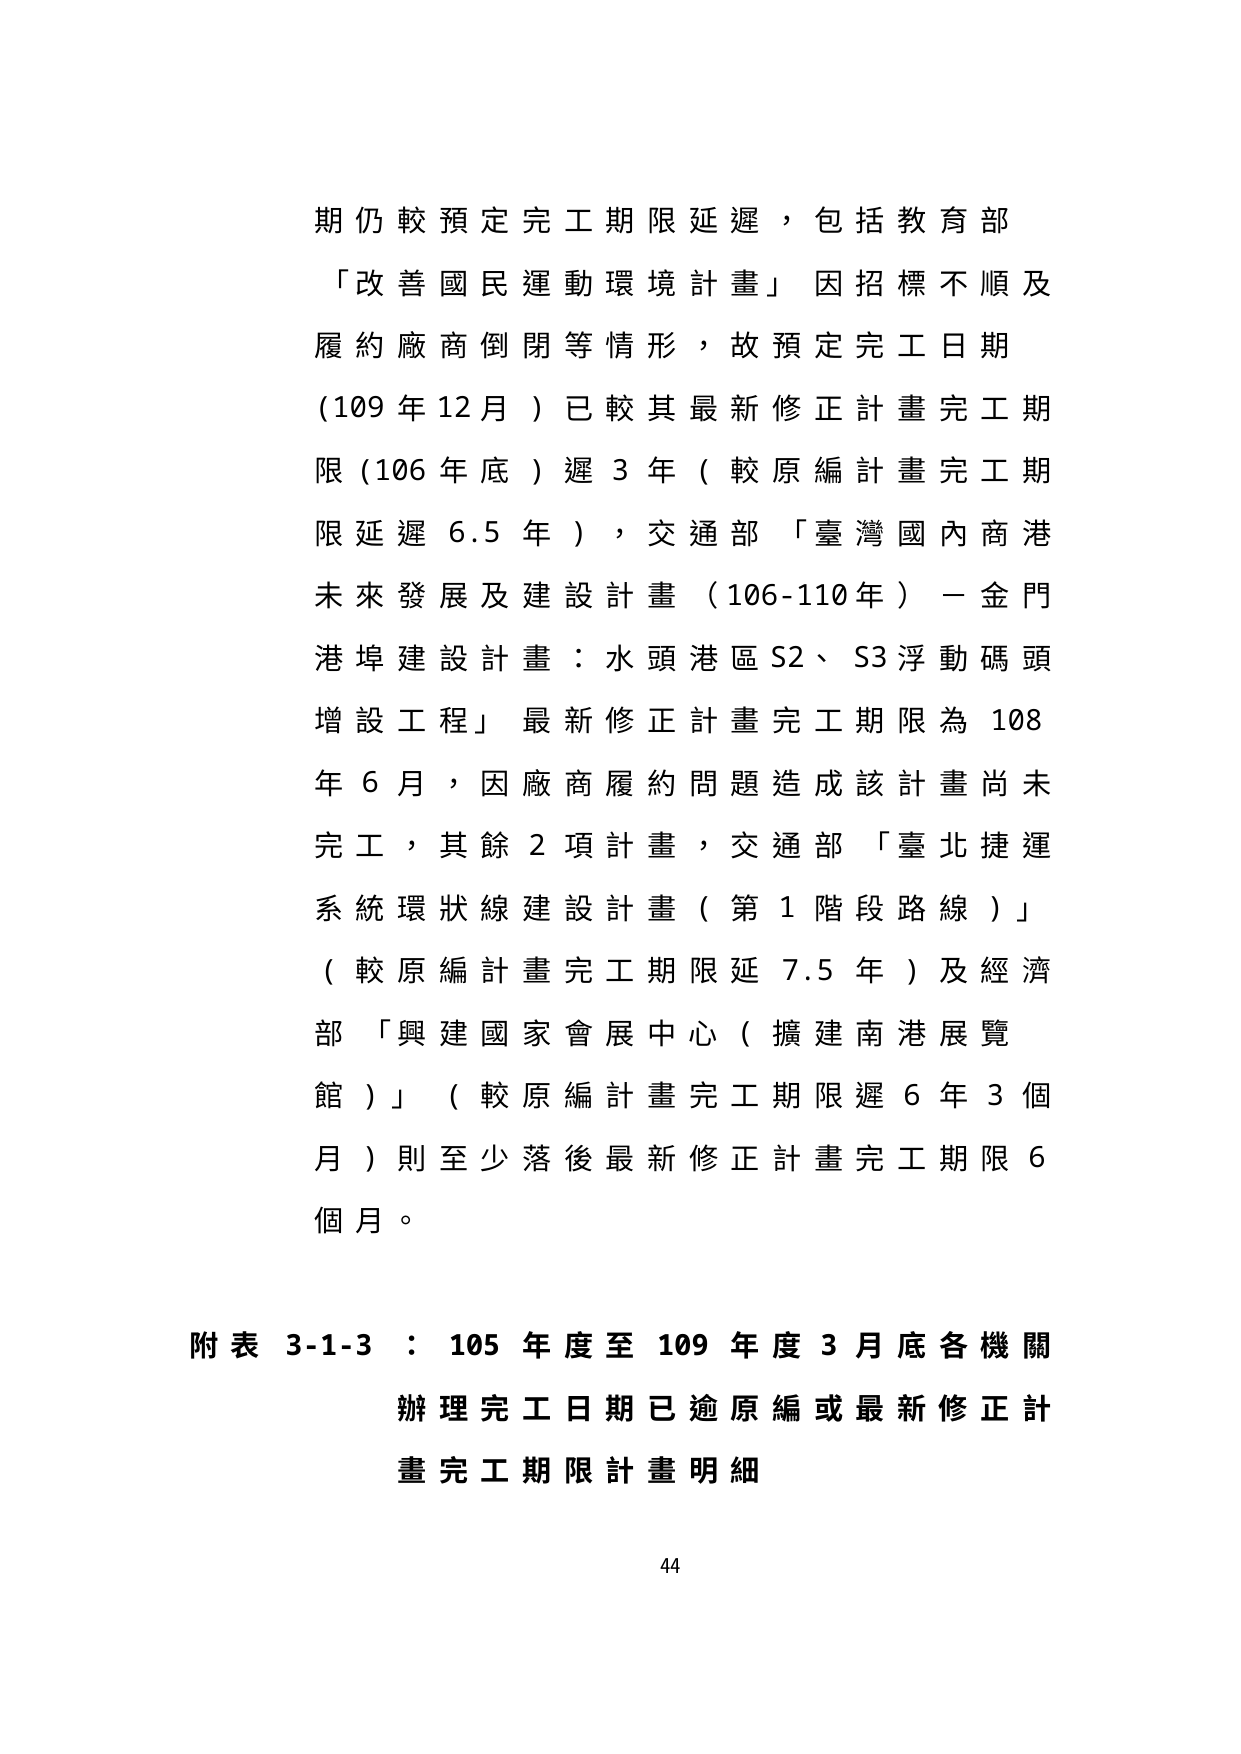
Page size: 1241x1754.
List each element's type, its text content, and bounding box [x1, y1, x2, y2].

text 期仍較預定完工期限延遲，包括教育部「改善國民運動環境計畫」因招標不順及履約廠商倒閉等情形，故預定完工日期(109年12月)已較其最新修正計畫完工期限(106年底)遲3年(較原編計畫完工期限延遲6.5年)，交通部「臺灣國內商港未來發展及建設計畫（106-110年）－金門港埠建設計畫：水頭港區S2、S3浮動碼頭增設工程」最新修正計畫完工期限為108年6月，因廠商履約問題造成該計畫尚未完工，其餘2項計畫，交通部「臺北捷運系統環狀線建設計畫(第1階段路線)」(較原編計畫完工期限延7.5年)及經濟部「興建國家會展中心(擴建南港展覽館)」(較原編計畫完工期限遲6年3個月)則至少落後最新修正計畫完工期限6個月。 [271, 177, 1058, 1240]
text 附表3-1-3：105年度至109年度3月底各機關辦理完工日期已逾原編或最新修正計畫完工期限計畫明細 [183, 1302, 1058, 1490]
